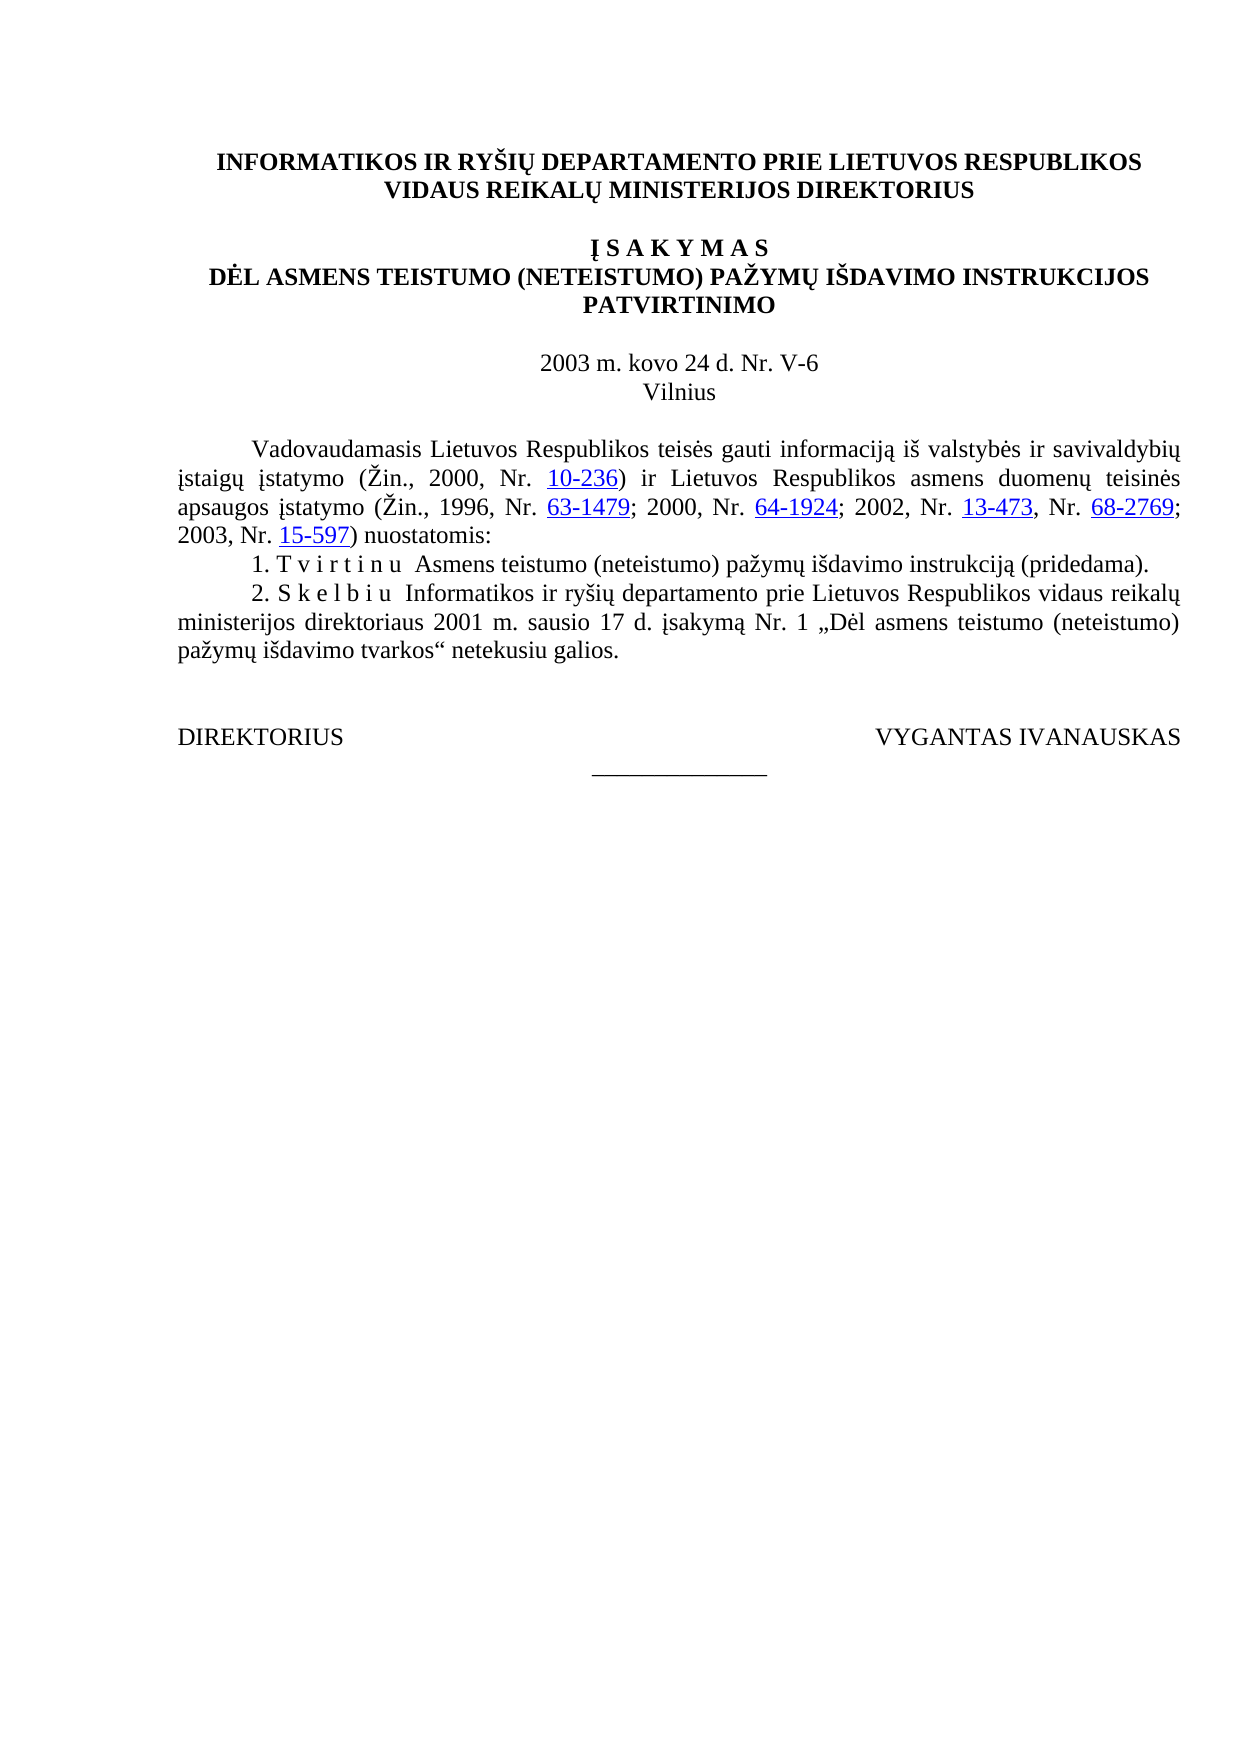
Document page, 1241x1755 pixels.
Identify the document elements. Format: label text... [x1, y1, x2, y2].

text DĖL ASMENS TEISTUMO (NETEISTUMO) PAŽYMŲ IŠDAVIMO INSTRUKCIJOS PATVIRTINIMO [177, 262, 1181, 319]
text 2003 m. kovo 24 d. Nr. V-6 [177, 348, 1181, 377]
text INFORMATIKOS IR RYŠIŲ DEPARTAMENTO PRIE LIETUVOS RESPUBLIKOS VIDAUS REIKALŲ MINISTERIJOS DIREKTORIUS [177, 147, 1181, 204]
text ______________ [177, 751, 1181, 779]
text Vilnius [177, 377, 1181, 406]
text 2. Skelbiu Informatikos ir ryšių departamento prie Lietuvos Respublikos vidaus reikalų ministerijos direktoriaus 2001 m. sausio 17 d. įsakymą Nr. 1 „Dėl asmens teistumo (neteistumo) pažymų išdavimo tvarkos“ netekusiu galios. [177, 578, 1181, 664]
text DIREKTORIUS VYGANTAS IVANAUSKAS [177, 722, 1181, 751]
text Į S A K Y M A S [177, 233, 1181, 262]
text 1. Tvirtinu Asmens teistumo (neteistumo) pažymų išdavimo instrukciją (pridedama). [177, 549, 1181, 578]
text Vadovaudamasis Lietuvos Respublikos teisės gauti informaciją iš valstybės ir savivaldybių įstaigų įstatymo (Žin., 2000, Nr. 10-236) ir Lietuvos Respublikos asmens duomenų teisinės apsaugos įstatymo (Žin., 1996, Nr. 63-1479; 2000, Nr. 64-1924; 2002, Nr. 13-473, Nr. 68-2769; 2003, Nr. 15-597) nuostatomis: [177, 434, 1181, 549]
